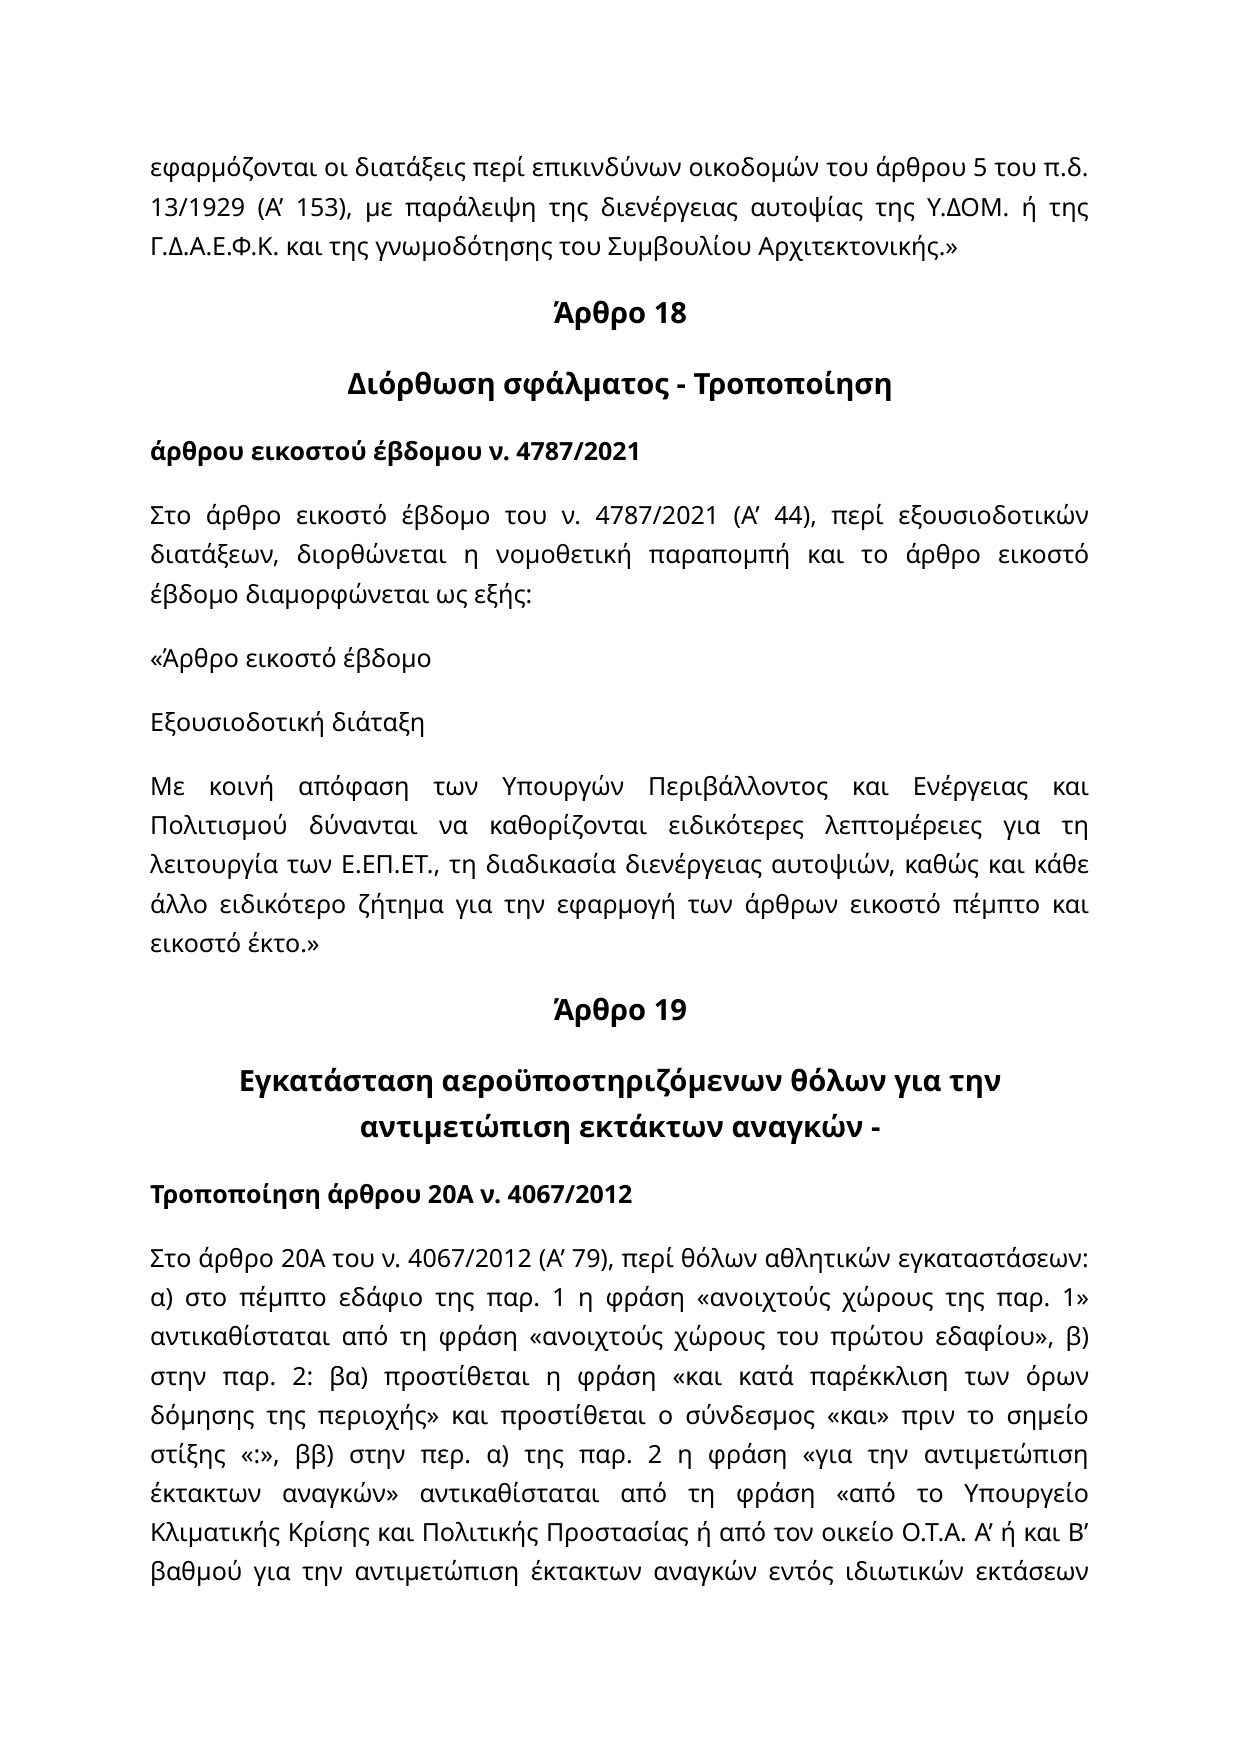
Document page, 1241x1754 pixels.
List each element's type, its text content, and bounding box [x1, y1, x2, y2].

text Με κοινή απόφαση των Υπουργών Περιβάλλοντος και Ενέργειας και Πολιτισμού δύνανται να καθορίζονται ειδικότερες λεπτομέρειες για τη λειτουργία των Ε.ΕΠ.ΕΤ., τη διαδικασία διενέργειας αυτοψιών, καθώς και κάθε άλλο ειδικότερο ζήτημα για την εφαρμογή των άρθρων εικοστό πέμπτο και εικοστό έκτο.» [150, 769, 1090, 959]
text Στο άρθρο 20Α του ν. 4067/2012 (Α’ 79), περί θόλων αθλητικών εγκαταστάσεων: α) στο πέμπτο εδάφιο της παρ. 1 η φράση «ανοιχτούς χώρους της παρ. 1» αντικαθίσταται από τη φράση «ανοιχτούς χώρους του πρώτου εδαφίου», β) στην παρ. 2: βα) προστίθεται η φράση «και κατά παρέκκλιση των όρων δόμησης της περιοχής» και προστίθεται ο σύνδεσμος «και» πριν το σημείο στίξης «:», ββ) στην περ. α) της παρ. 2 η φράση «για την αντιμετώπιση έκτακτων αναγκών» αντικαθίσταται από τη φράση «από το Υπουργείο Κλιματικής Κρίσης και Πολιτικής Προστασίας ή από τον οικείο Ο.Τ.Α. Α’ ή και Β’ βαθμού για την αντιμετώπιση έκτακτων αναγκών εντός ιδιωτικών εκτάσεων [150, 1241, 1090, 1588]
text Στο άρθρο εικοστό έβδομο του ν. 4787/2021 (Α’ 44), περί εξουσιοδοτικών διατάξεων, διορθώνεται η νομοθετική παραπομπή και το άρθρο εικοστό έβδομο διαμορφώνεται ως εξής: [150, 498, 1090, 610]
text Τροποποίηση άρθρου 20Α ν. 4067/2012 [150, 1176, 1090, 1211]
text Εξουσιοδοτική διάταξη [150, 704, 1090, 739]
text «Άρθρο εικοστό έβδομο [150, 640, 1090, 674]
subtitle Διόρθωση σφάλματος - Τροποποίηση [150, 363, 1090, 403]
subtitle Άρθρο 18 [150, 292, 1090, 332]
text άρθρου εικοστού έβδομου ν. 4787/2021 [150, 434, 1090, 468]
subtitle Άρθρο 19 [150, 989, 1090, 1029]
text εφαρμόζονται οι διατάξεις περί επικινδύνων οικοδομών του άρθρου 5 του π.δ. 13/1929 (Α’ 153), με παράλειψη της διενέργειας αυτοψίας της Υ.ΔΟΜ. ή της Γ.Δ.Α.Ε.Φ.Κ. και της γνωμοδότησης του Συμβουλίου Αρχιτεκτονικής.» [150, 150, 1090, 262]
subtitle Εγκατάσταση αεροϋποστηριζόμενων θόλων για την αντιμετώπιση εκτάκτων αναγκών - [150, 1060, 1090, 1146]
